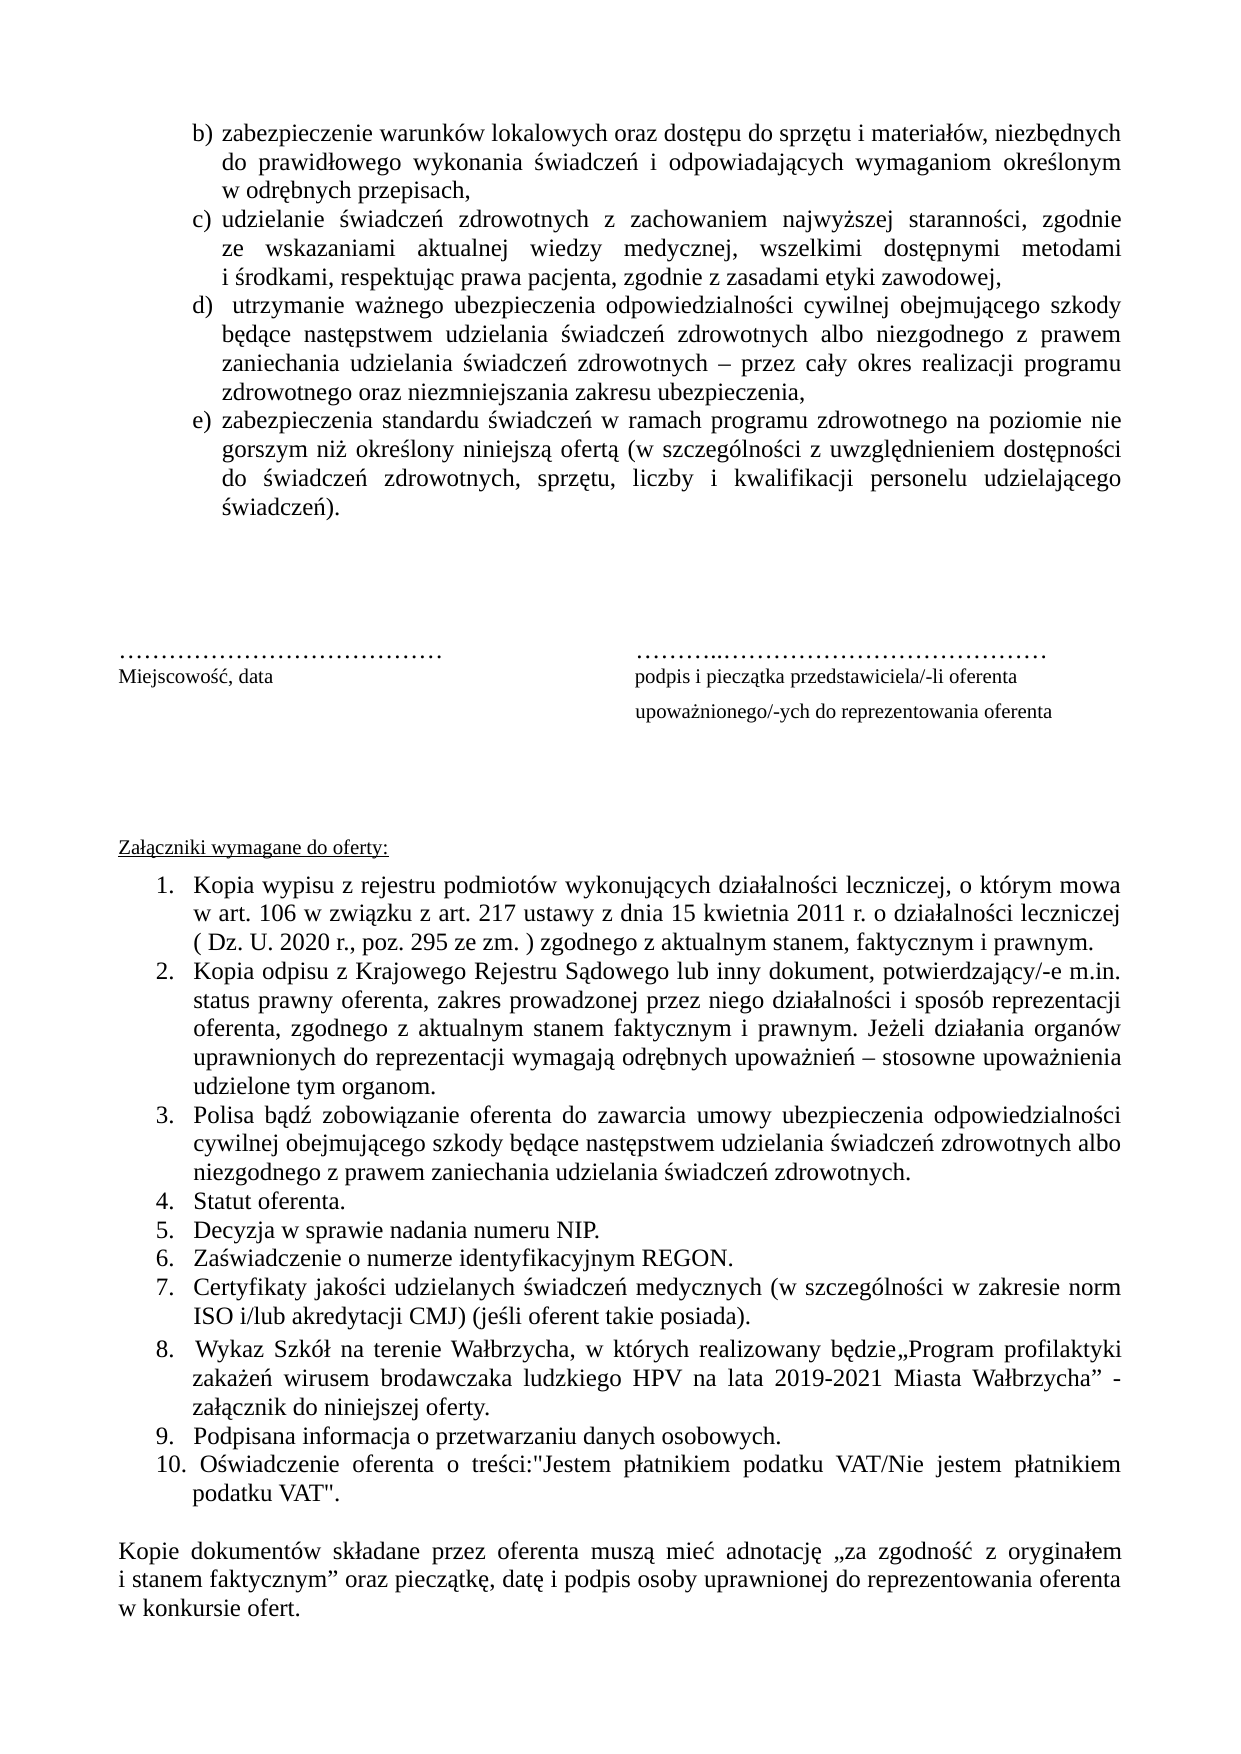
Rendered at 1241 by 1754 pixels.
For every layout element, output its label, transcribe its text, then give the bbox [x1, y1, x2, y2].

text Załączniki wymagane do oferty: [118, 835, 1122, 859]
text Miejscowość, data podpis i pieczątka przedstawiciela/-li oferenta [118, 664, 1122, 688]
list Statut oferenta. [156, 1186, 1122, 1215]
text 9. Podpisana informacja o przetwarzaniu danych osobowych. [156, 1421, 1122, 1449]
list Decyzja w sprawie nadania numeru NIP. [156, 1215, 1122, 1243]
list Kopia odpisu z Krajowego Rejestru Sądowego lub inny dokument, potwierdzający/-e m.in. status prawny oferenta, zakres prowadzonej przez niego działalności i sposób reprezentacji oferenta, zgodnego z aktualnym stanem faktycznym i prawnym. Jeżeli działania organów uprawnionych do reprezentacji wymagają odrębnych upoważnień – stosowne upoważnienia udzielone tym organom. [156, 956, 1122, 1100]
list Kopia wypisu z rejestru podmiotów wykonujących działalności leczniczej, o którym mowa w art. 106 w związku z art. 217 ustawy z dnia 15 kwietnia 2011 r. o działalności leczniczej ( Dz. U. 2020 r., poz. 295 ze zm. ) zgodnego z aktualnym stanem, faktycznym i prawnym. [156, 870, 1122, 956]
list Certyfikaty jakości udzielanych świadczeń medycznych (w szczególności w zakresie norm ISO i/lub akredytacji CMJ) (jeśli oferent takie posiada). [156, 1272, 1122, 1330]
list Polisa bądź zobowiązanie oferenta do zawarcia umowy ubezpieczenia odpowiedzialności cywilnej obejmującego szkody będące następstwem udzielania świadczeń zdrowotnych albo niezgodnego z prawem zaniechania udzielania świadczeń zdrowotnych. [156, 1100, 1122, 1186]
text 10. Oświadczenie oferenta o treści:"Jestem płatnikiem podatku VAT/Nie jestem płatnikiem podatku VAT". [156, 1449, 1122, 1507]
text upoważnionego/-ych do reprezentowania oferenta [118, 699, 1122, 723]
list utrzymanie ważnego ubezpieczenia odpowiedzialności cywilnej obejmującego szkody będące następstwem udzielania świadczeń zdrowotnych albo niezgodnego z prawem zaniechania udzielania świadczeń zdrowotnych – przez cały okres realizacji programu zdrowotnego oraz niezmniejszania zakresu ubezpieczenia, [192, 291, 1122, 406]
text ………………………………… ………..………………………………… [118, 636, 1122, 664]
list zabezpieczenia standardu świadczeń w ramach programu zdrowotnego na poziomie nie gorszym niż określony niniejszą ofertą (w szczególności z uwzględnieniem dostępności do świadczeń zdrowotnych, sprzętu, liczby i kwalifikacji personelu udzielającego świadczeń). [192, 406, 1122, 521]
text 8. Wykaz Szkół na terenie Wałbrzycha, w których realizowany będzie„Program profilaktyki zakażeń wirusem brodawczaka ludzkiego HPV na lata 2019-2021 Miasta Wałbrzycha” - załącznik do niniejszej oferty. [156, 1330, 1122, 1421]
list udzielanie świadczeń zdrowotnych z zachowaniem najwyższej staranności, zgodnie ze wskazaniami aktualnej wiedzy medycznej, wszelkimi dostępnymi metodami i środkami, respektując prawa pacjenta, zgodnie z zasadami etyki zawodowej, [192, 204, 1122, 291]
text Kopie dokumentów składane przez oferenta muszą mieć adnotację „za zgodność z oryginałem i stanem faktycznym” oraz pieczątkę, datę i podpis osoby uprawnionej do reprezentowania oferenta w konkursie ofert. [118, 1536, 1122, 1622]
list zabezpieczenie warunków lokalowych oraz dostępu do sprzętu i materiałów, niezbędnych do prawidłowego wykonania świadczeń i odpowiadających wymaganiom określonym w odrębnych przepisach, [192, 118, 1122, 204]
list Zaświadczenie o numerze identyfikacyjnym REGON. [156, 1243, 1122, 1272]
